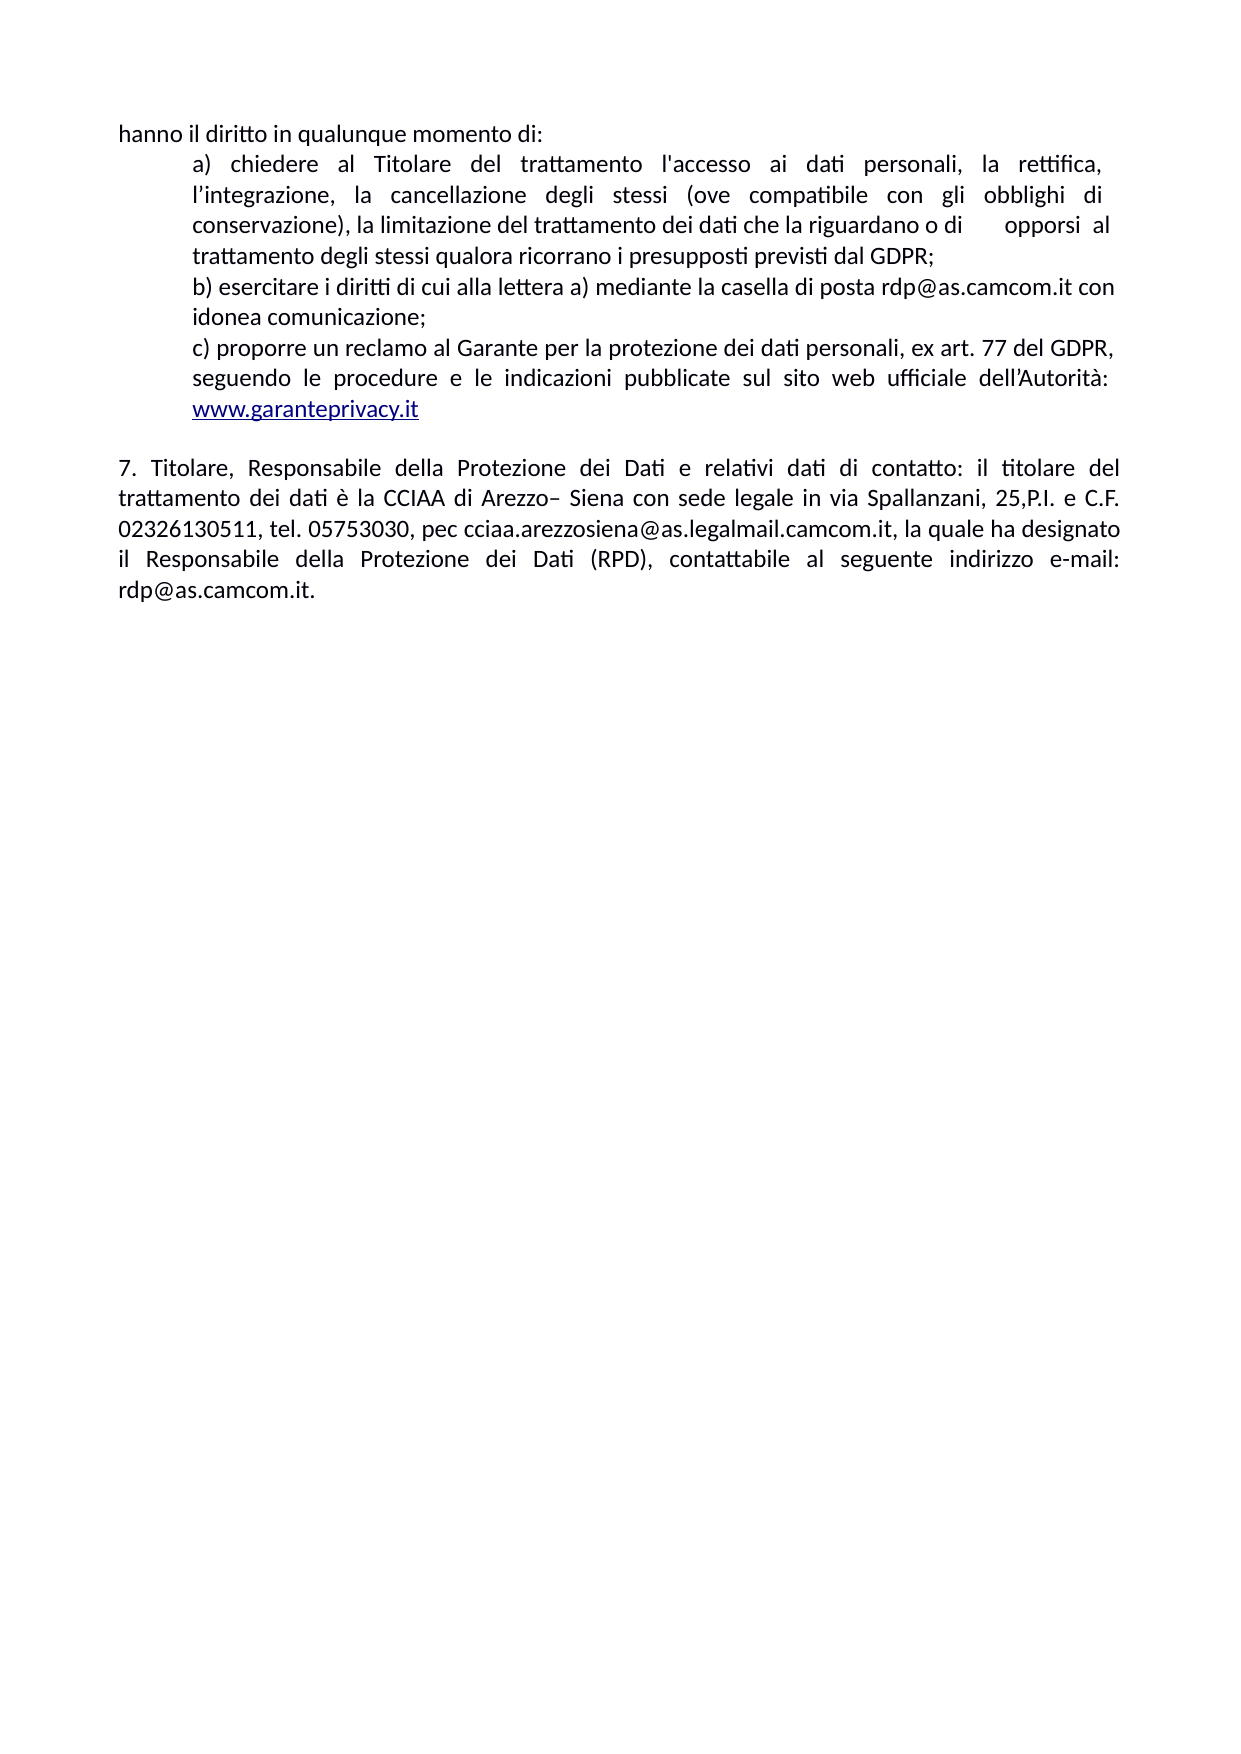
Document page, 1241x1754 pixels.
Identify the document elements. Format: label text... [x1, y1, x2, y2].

text a) chiedere al Titolare del trattamento l'accesso ai dati personali, la rettifica, l’integrazione, la cancellazione degli stessi (ove compatibile con gli obblighi di conservazione), la limitazione del trattamento dei dati che la riguardano o di opporsi al trattamento degli stessi qualora ricorrano i presupposti previsti dal GDPR; [118, 149, 1122, 271]
text 7. Titolare, Responsabile della Protezione dei Dati e relativi dati di contatto: il titolare del trattamento dei dati è la CCIAA di Arezzo– Siena con sede legale in via Spallanzani, 25,P.I. e C.F. 02326130511, tel. 05753030, pec cciaa.arezzosiena@as.legalmail.camcom.it, la quale ha designato il Responsabile della Protezione dei Dati (RPD), contattabile al seguente indirizzo e-mail: rdp@as.camcom.it. [118, 452, 1122, 605]
text c) proporre un reclamo al Garante per la protezione dei dati personali, ex art. 77 del GDPR, seguendo le procedure e le indicazioni pubblicate sul sito web ufficiale dell’Autorità: www.garanteprivacy.it [118, 332, 1122, 423]
text b) esercitare i diritti di cui alla lettera a) mediante la casella di posta rdp@as.camcom.it con idonea comunicazione; [118, 271, 1122, 332]
text hanno il diritto in qualunque momento di: [118, 118, 1122, 149]
